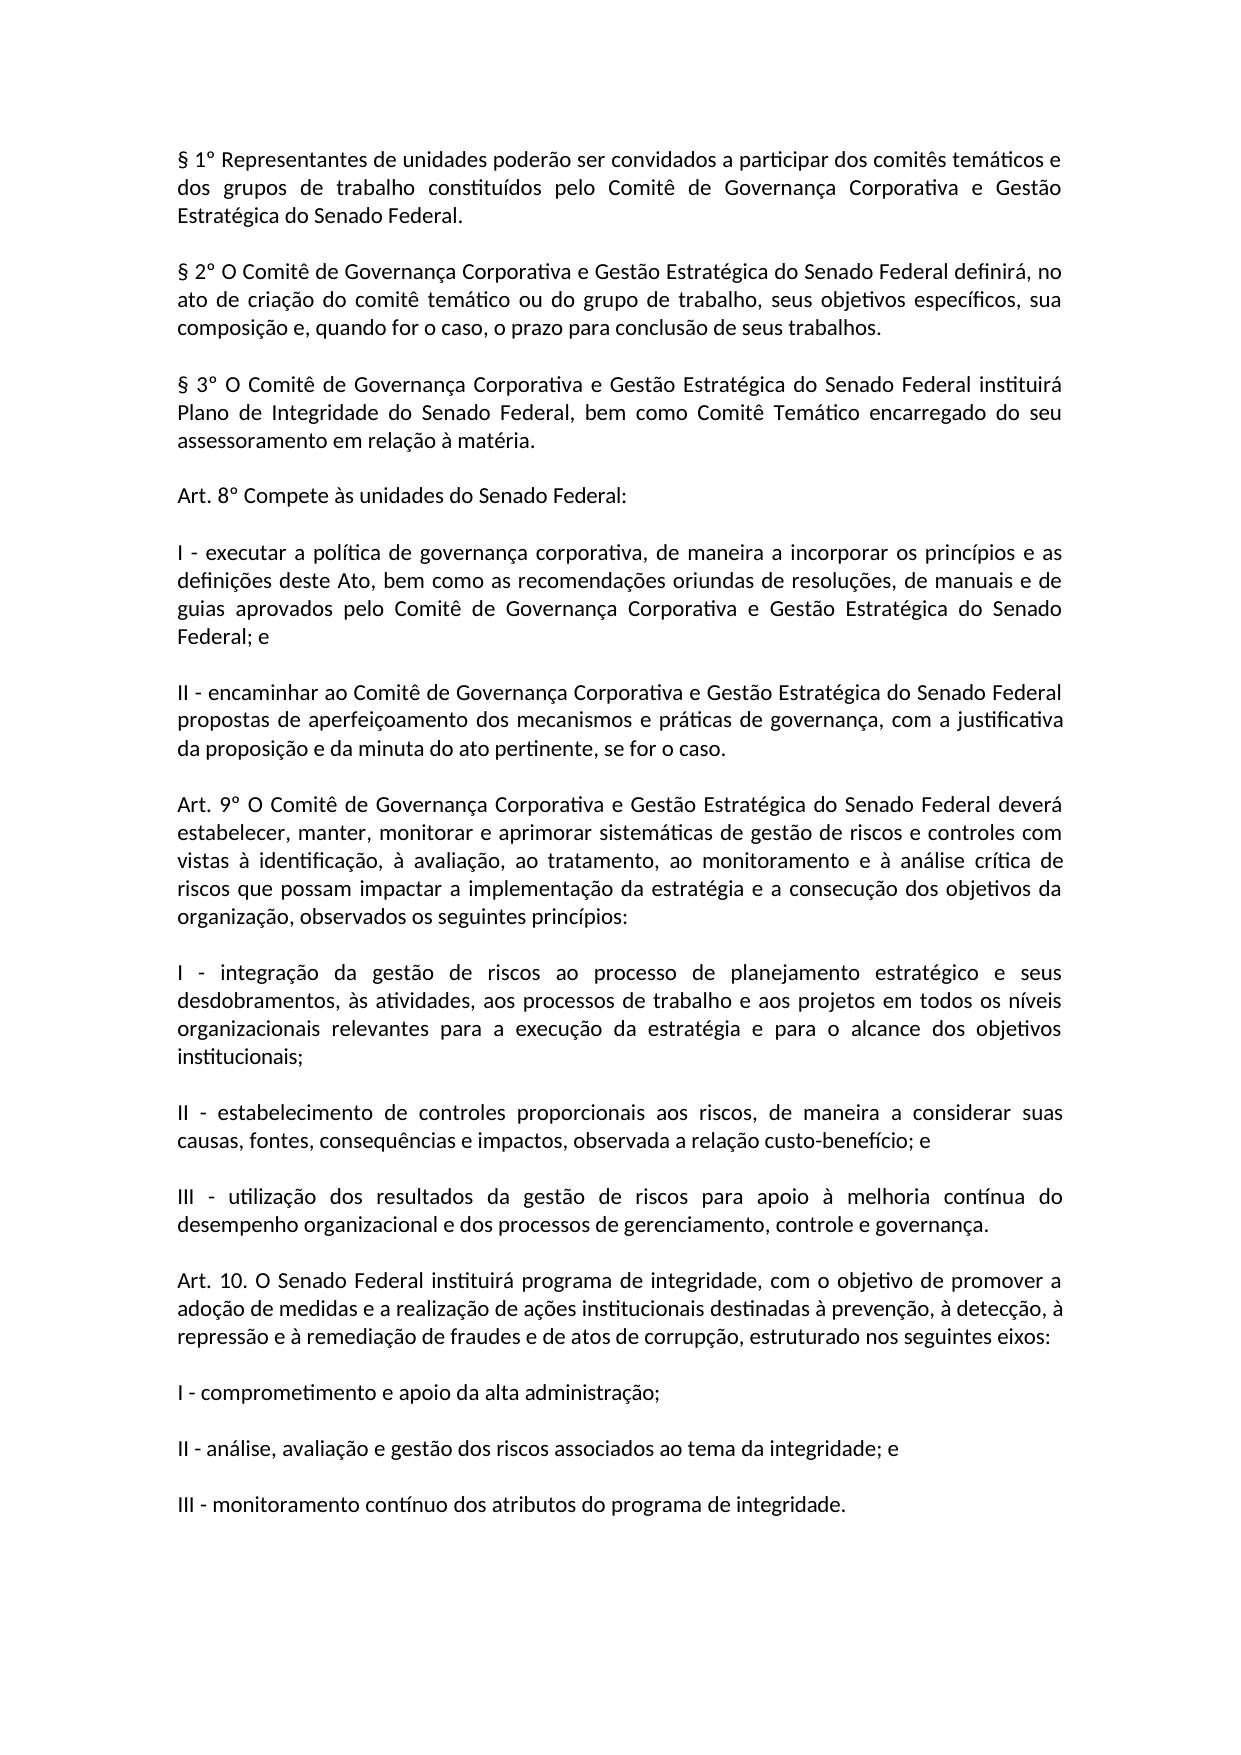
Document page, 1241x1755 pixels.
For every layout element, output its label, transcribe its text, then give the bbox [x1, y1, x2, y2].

text II - estabelecimento de controles proporcionais aos riscos, de maneira a considerar suas causas, fontes, consequências e impactos, observada a relação custo-benefício; e [177, 1098, 1063, 1154]
text I - integração da gestão de riscos ao processo de planejamento estratégico e seus desdobramentos, às atividades, aos processos de trabalho e aos projetos em todos os níveis organizacionais relevantes para a execução da estratégia e para o alcance dos objetivos institucionais; [177, 958, 1064, 1070]
text § 2º O Comitê de Governança Corporativa e Gestão Estratégica do Senado Federal definirá, no ato de criação do comitê temático ou do grupo de trabalho, seus objetivos específicos, sua composição e, quando for o caso, o prazo para conclusão de seus trabalhos. [177, 257, 1064, 342]
text II - análise, avaliação e gestão dos riscos associados ao tema da integridade; e [177, 1434, 1078, 1462]
text Art. 10. O Senado Federal instituirá programa de integridade, com o objetivo de promover a adoção de medidas e a realização de ações institucionais destinadas à prevenção, à detecção, à repressão e à remediação de fraudes e de atos de corrupção, estruturado nos seguintes eixos: [177, 1266, 1063, 1350]
text III - monitoramento contínuo dos atributos do programa de integridade. [177, 1491, 1078, 1518]
text I - comprometimento e apoio da alta administração; [177, 1378, 1078, 1406]
text § 3º O Comitê de Governança Corporativa e Gestão Estratégica do Senado Federal instituirá Plano de Integridade do Senado Federal, bem como Comitê Temático encarregado do seu assessoramento em relação à matéria. [177, 370, 1064, 454]
text I - executar a política de governança corporativa, de maneira a incorporar os princípios e as definições deste Ato, bem como as recomendações oriundas de resoluções, de manuais e de guias aprovados pelo Comitê de Governança Corporativa e Gestão Estratégica do Senado Federal; e [177, 538, 1063, 650]
text III - utilização dos resultados da gestão de riscos para apoio à melhoria contínua do desempenho organizacional e dos processos de gerenciamento, controle e governança. [177, 1182, 1064, 1238]
text Art. 9º O Comitê de Governança Corporativa e Gestão Estratégica do Senado Federal deverá estabelecer, manter, monitorar e aprimorar sistemáticas de gestão de riscos e controles com vistas à identificação, à avaliação, ao tratamento, ao monitoramento e à análise crítica de riscos que possam impactar a implementação da estratégia e a consecução dos objetivos da organização, observados os seguintes princípios: [177, 790, 1064, 930]
text Art. 8º Compete às unidades do Senado Federal: [177, 482, 1078, 509]
text II - encaminhar ao Comitê de Governança Corporativa e Gestão Estratégica do Senado Federal propostas de aperfeiçoamento dos mecanismos e práticas de governança, com a justificativa da proposição e da minuta do ato pertinente, se for o caso. [177, 678, 1064, 762]
text § 1º Representantes de unidades poderão ser convidados a participar dos comitês temáticos e dos grupos de trabalho constituídos pelo Comitê de Governança Corporativa e Gestão Estratégica do Senado Federal. [177, 145, 1063, 229]
